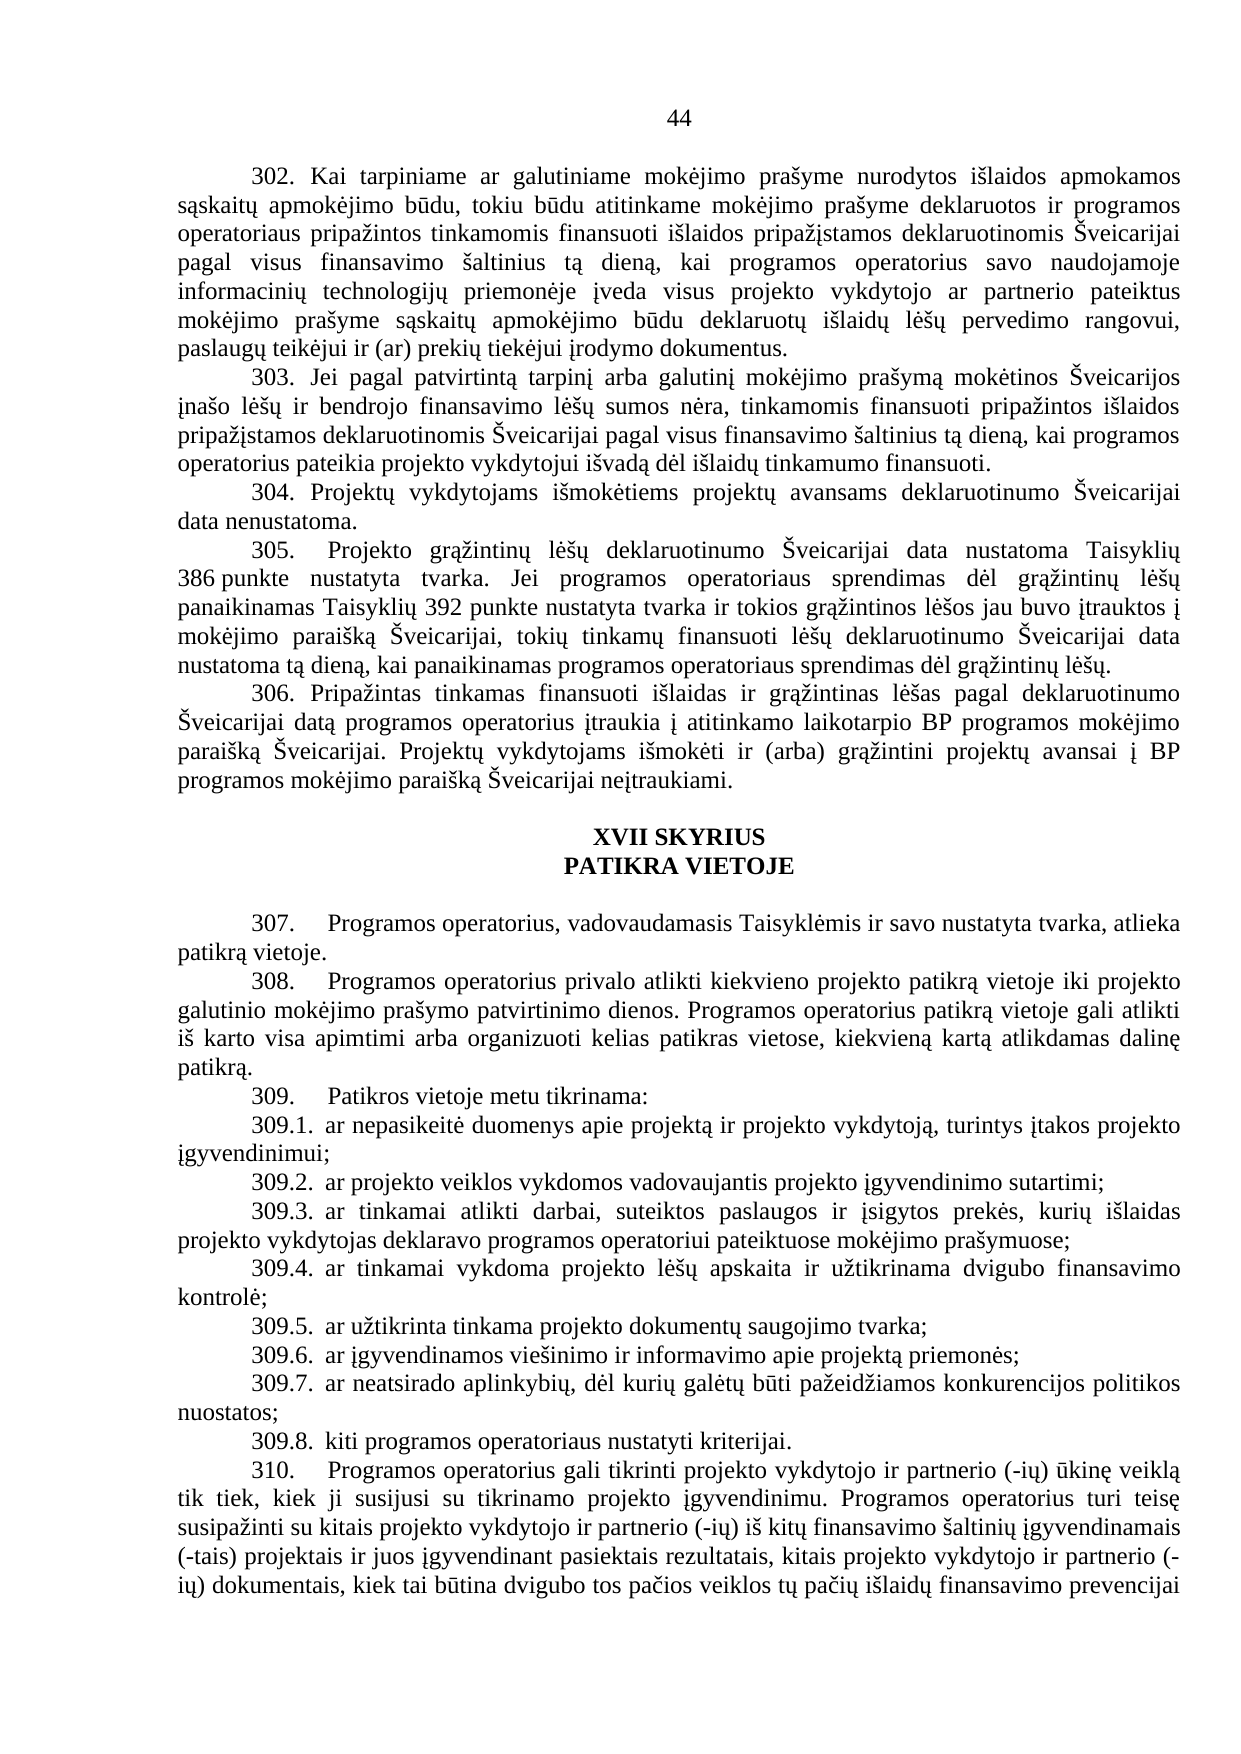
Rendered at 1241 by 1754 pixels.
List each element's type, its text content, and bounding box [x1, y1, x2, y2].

text 305. Projekto grąžintinų lėšų deklaruotinumo Šveicarijai data nustatoma Taisyklių 386 punkte nustatyta tvarka. Jei programos operatoriaus sprendimas dėl grąžintinų lėšų panaikinamas Taisyklių 392 punkte nustatyta tvarka ir tokios grąžintinos lėšos jau buvo įtrauktos į mokėjimo paraišką Šveicarijai, tokių tinkamų finansuoti lėšų deklaruotinumo Šveicarijai data nustatoma tą dieną, kai panaikinamas programos operatoriaus sprendimas dėl grąžintinų lėšų. [177, 535, 1181, 678]
text Patikra vietoje [177, 851, 1181, 880]
text 306. Pripažintas tinkamas finansuoti išlaidas ir grąžintinas lėšas pagal deklaruotinumo Šveicarijai datą programos operatorius įtraukia į atitinkamo laikotarpio BP programos mokėjimo paraišką Šveicarijai. Projektų vykdytojams išmokėti ir (arba) grąžintini projektų avansai į BP programos mokėjimo paraišką Šveicarijai neįtraukiami. [177, 678, 1181, 793]
text 304. Projektų vykdytojams išmokėtiems projektų avansams deklaruotinumo Šveicarijai data nenustatoma. [177, 477, 1181, 535]
text 309. Patikros vietoje metu tikrinama: [177, 1081, 1181, 1110]
text 309.1. ar nepasikeitė duomenys apie projektą ir projekto vykdytoją, turintys įtakos projekto įgyvendinimui; [177, 1110, 1181, 1167]
text 309.5. ar užtikrinta tinkama projekto dokumentų saugojimo tvarka; [177, 1311, 1181, 1340]
text 307. Programos operatorius, vadovaudamasis Taisyklėmis ir savo nustatyta tvarka, atlieka patikrą vietoje. [177, 908, 1181, 966]
text 309.8. kiti programos operatoriaus nustatyti kriterijai. [177, 1426, 1181, 1455]
text 309.7. ar neatsirado aplinkybių, dėl kurių galėtų būti pažeidžiamos konkurencijos politikos nuostatos; [177, 1368, 1181, 1426]
text 309.3. ar tinkamai atlikti darbai, suteiktos paslaugos ir įsigytos prekės, kurių išlaidas projekto vykdytojas deklaravo programos operatoriui pateiktuose mokėjimo prašymuose; [177, 1196, 1181, 1253]
text 309.4. ar tinkamai vykdoma projekto lėšų apskaita ir užtikrinama dvigubo finansavimo kontrolė; [177, 1253, 1181, 1311]
text 309.2. ar projekto veiklos vykdomos vadovaujantis projekto įgyvendinimo sutartimi; [177, 1167, 1181, 1196]
text 308. Programos operatorius privalo atlikti kiekvieno projekto patikrą vietoje iki projekto galutinio mokėjimo prašymo patvirtinimo dienos. Programos operatorius patikrą vietoje gali atlikti iš karto visa apimtimi arba organizuoti kelias patikras vietose, kiekvieną kartą atlikdamas dalinę patikrą. [177, 966, 1181, 1081]
text XVii SKYRIUS [177, 822, 1181, 851]
text 310. Programos operatorius gali tikrinti projekto vykdytojo ir partnerio (-ių) ūkinę veiklą tik tiek, kiek ji susijusi su tikrinamo projekto įgyvendinimu. Programos operatorius turi teisę susipažinti su kitais projekto vykdytojo ir partnerio (-ių) iš kitų finansavimo šaltinių įgyvendinamais (-tais) projektais ir juos įgyvendinant pasiektais rezultatais, kitais projekto vykdytojo ir partnerio (-ių) dokumentais, kiek tai būtina dvigubo tos pačios veiklos tų pačių išlaidų finansavimo prevencijai [177, 1455, 1181, 1598]
text 302. Kai tarpiniame ar galutiniame mokėjimo prašyme nurodytos išlaidos apmokamos sąskaitų apmokėjimo būdu, tokiu būdu atitinkame mokėjimo prašyme deklaruotos ir programos operatoriaus pripažintos tinkamomis finansuoti išlaidos pripažįstamos deklaruotinomis Šveicarijai pagal visus finansavimo šaltinius tą dieną, kai programos operatorius savo naudojamoje informacinių technologijų priemonėje įveda visus projekto vykdytojo ar partnerio pateiktus mokėjimo prašyme sąskaitų apmokėjimo būdu deklaruotų išlaidų lėšų pervedimo rangovui, paslaugų teikėjui ir (ar) prekių tiekėjui įrodymo dokumentus. [177, 161, 1181, 362]
text 309.6. ar įgyvendinamos viešinimo ir informavimo apie projektą priemonės; [177, 1340, 1181, 1368]
text 303. Jei pagal patvirtintą tarpinį arba galutinį mokėjimo prašymą mokėtinos Šveicarijos įnašo lėšų ir bendrojo finansavimo lėšų sumos nėra, tinkamomis finansuoti pripažintos išlaidos pripažįstamos deklaruotinomis Šveicarijai pagal visus finansavimo šaltinius tą dieną, kai programos operatorius pateikia projekto vykdytojui išvadą dėl išlaidų tinkamumo finansuoti. [177, 362, 1181, 477]
